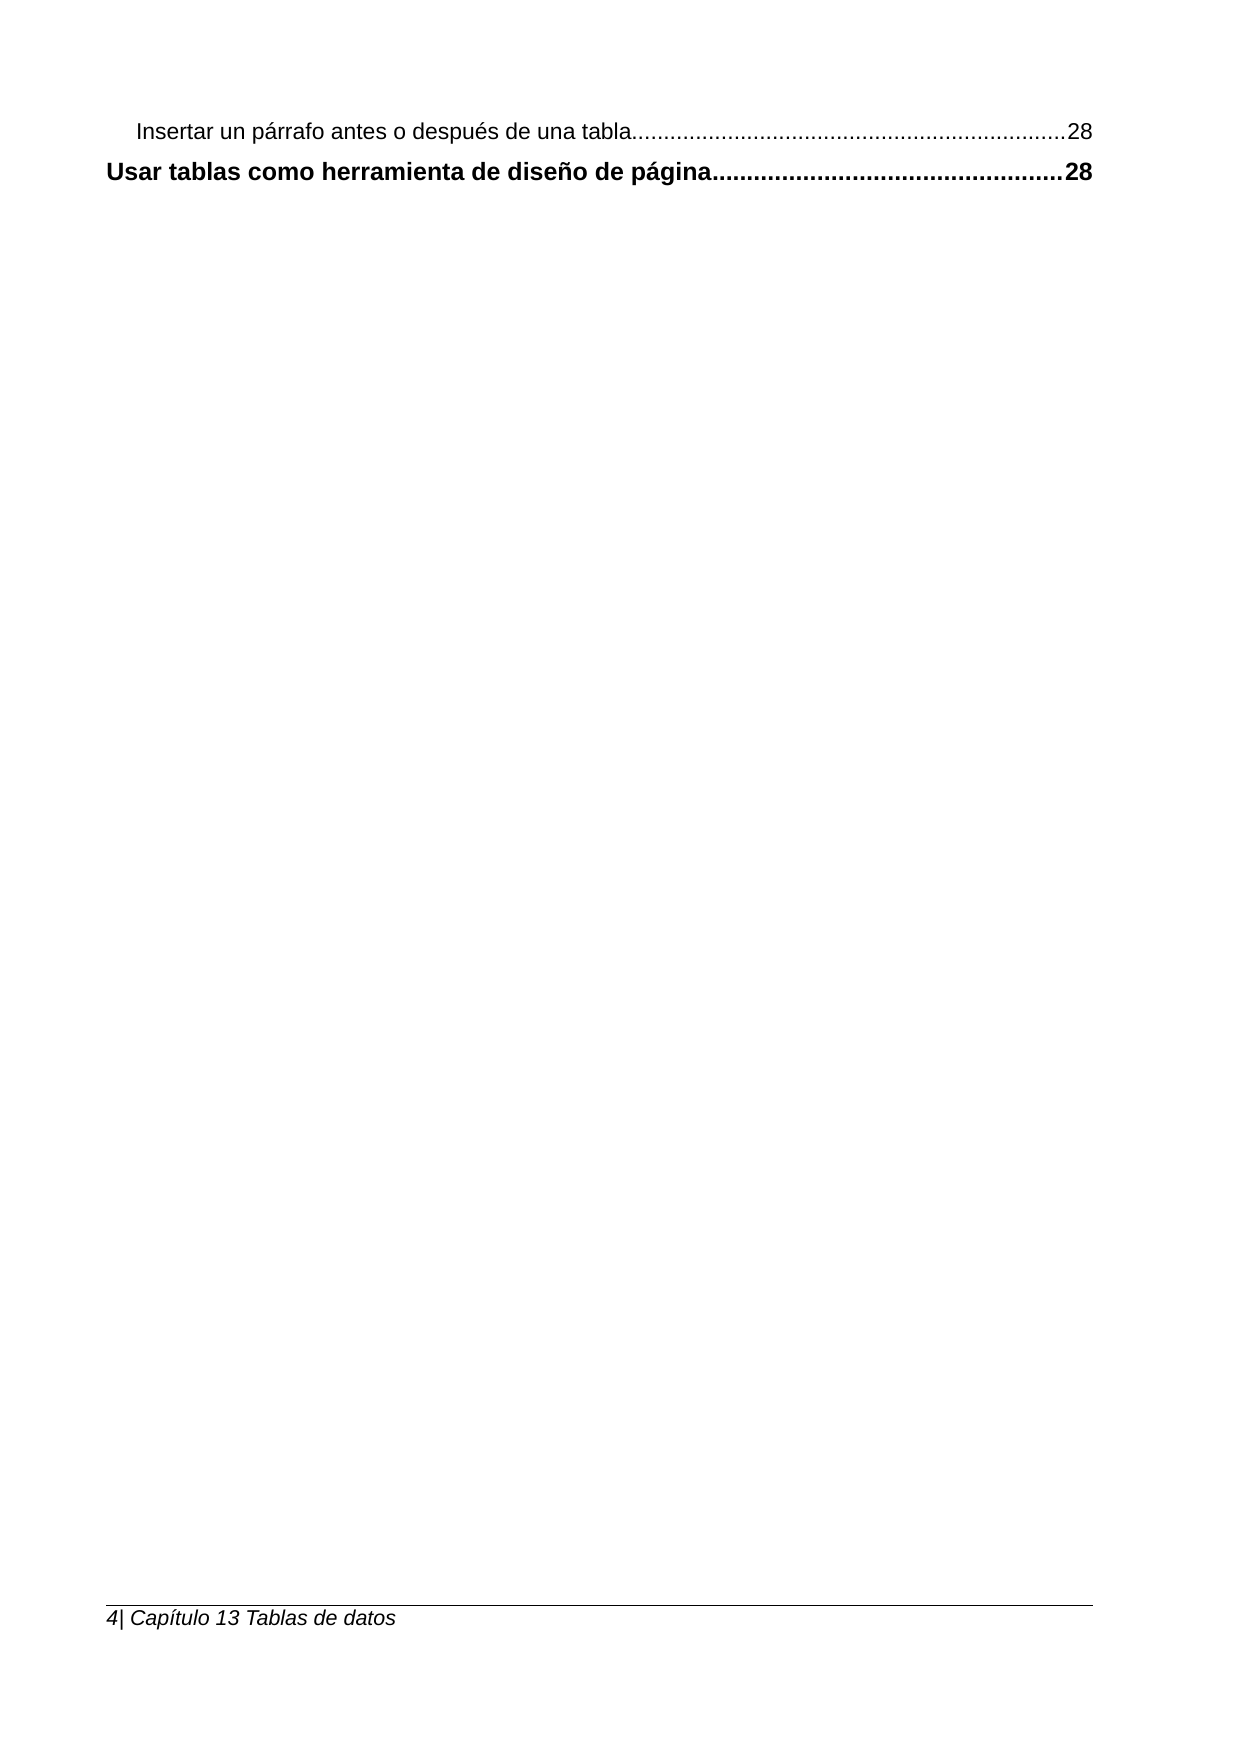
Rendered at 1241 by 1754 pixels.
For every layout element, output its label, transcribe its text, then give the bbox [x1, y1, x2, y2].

text Insertar un párrafo antes o después de una tabla 28 [136, 118, 1093, 144]
text Usar tablas como herramienta de diseño de página 28 [106, 156, 1093, 185]
